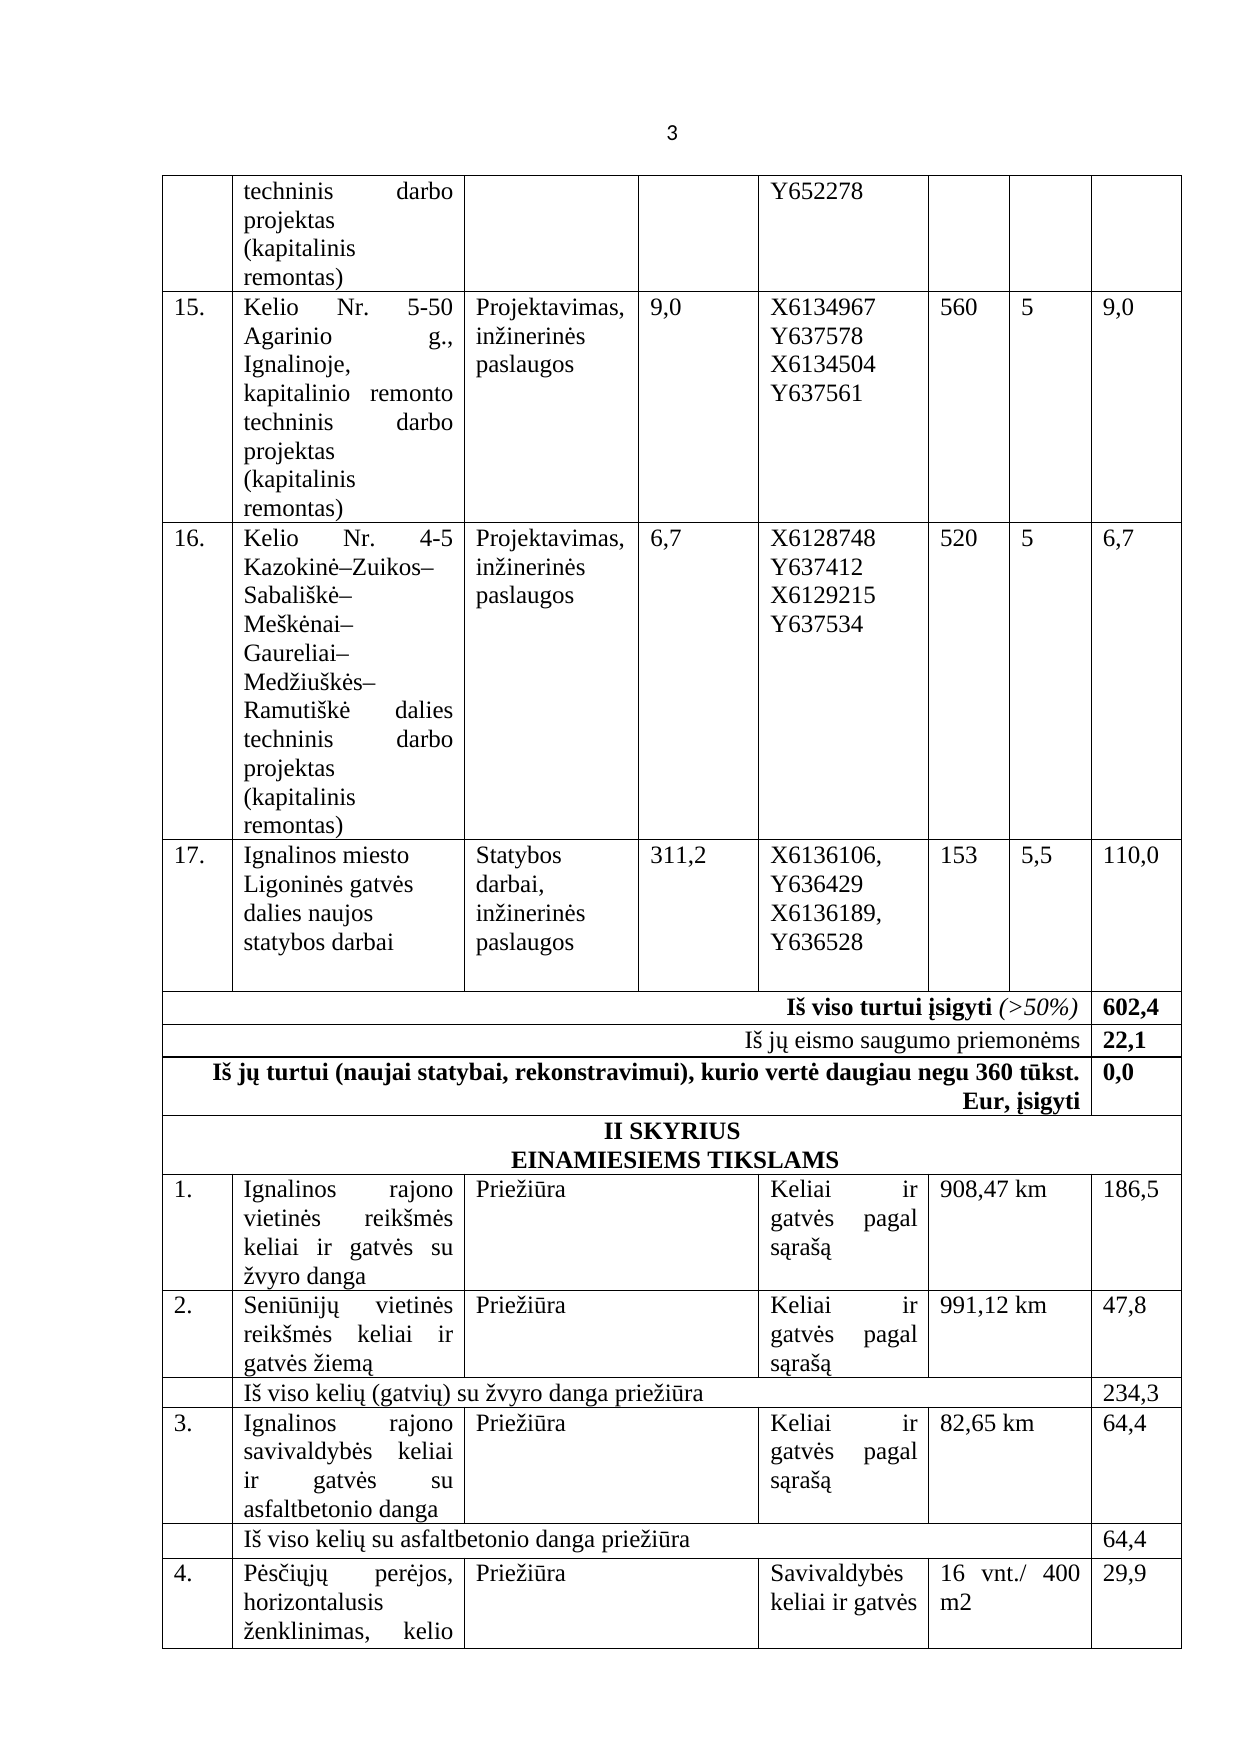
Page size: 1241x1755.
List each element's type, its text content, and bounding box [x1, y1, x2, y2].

table_cell Priežiūra [465, 1291, 758, 1377]
table_cell Iš viso kelių (gatvių) su žvyro danga priežiūra [233, 1378, 1091, 1407]
table_cell Seniūnijų vietinės reikšmės keliai ir gatvės žiemą [233, 1291, 464, 1377]
table_cell 560 [929, 292, 1009, 522]
table_cell Kelio Nr. 5-50 Agarinio g., Ignalinoje, kapitalinio remonto techninis darbo projektas (kapitalinis remontas) [233, 292, 464, 522]
table_cell techninis darbo projektas (kapitalinis remontas) [233, 176, 464, 291]
table_cell X6134967 Y637578 X6134504 Y637561 [759, 292, 928, 522]
table_cell 4. [163, 1559, 232, 1648]
table_cell Projektavimas, inžinerinės paslaugos [465, 523, 638, 839]
table_cell Projektavimas, inžinerinės paslaugos [465, 292, 638, 522]
table_cell 602,4 [1092, 992, 1181, 1024]
table_cell 1. [163, 1175, 232, 1289]
table_cell 234,3 [1092, 1378, 1181, 1407]
table_cell Savivaldybės keliai ir gatvės [759, 1559, 928, 1648]
table_cell 5 [1010, 292, 1091, 522]
table_cell 5,5 [1010, 840, 1091, 991]
table_cell II SKYRIUS EINAMIESIEMS TIKSLAMS [163, 1116, 1181, 1173]
table_cell 64,4 [1092, 1408, 1181, 1523]
table_cell X6136106, Y636429 X6136189, Y636528 [759, 840, 928, 991]
table_cell 991,12 km [929, 1291, 1091, 1377]
table_cell 16. [163, 523, 232, 839]
table_cell X6128748 Y637412 X6129215 Y637534 [759, 523, 928, 839]
table_cell Iš jų turtui (naujai statybai, rekonstravimui), kurio vertė daugiau negu 360 tūkst. Eur, įsigyti [163, 1058, 1091, 1115]
table_cell 3. [163, 1408, 232, 1523]
table_cell 6,7 [1092, 523, 1181, 839]
table_cell 29,9 [1092, 1559, 1181, 1648]
table_cell 186,5 [1092, 1175, 1181, 1289]
table_cell Priežiūra [465, 1175, 758, 1289]
table_cell 0,0 [1092, 1058, 1181, 1115]
table_cell 16 vnt./ 400 m2 [929, 1559, 1091, 1648]
table_cell 9,0 [1092, 292, 1181, 522]
table_cell [163, 176, 232, 291]
table_cell 17. [163, 840, 232, 991]
table_cell 22,1 [1092, 1025, 1181, 1056]
table_cell [465, 176, 638, 291]
table_cell Priežiūra [465, 1559, 758, 1648]
table_cell 5 [1010, 523, 1091, 839]
table_cell 15. [163, 292, 232, 522]
table_cell 908,47 km [929, 1175, 1091, 1289]
table_cell 9,0 [639, 292, 758, 522]
table_cell Iš jų eismo saugumo priemonėms [163, 1025, 1091, 1056]
table_cell Kelio Nr. 4-5 Kazokinė–Zuikos–Sabališkė–Meškėnai–Gaureliai–Medžiuškės–Ramutiškė dalies techninis darbo projektas (kapitalinis remontas) [233, 523, 464, 839]
table_cell Pėsčiųjų perėjos, horizontalusis ženklinimas, kelio [233, 1559, 464, 1648]
table_cell Statybos darbai, inžinerinės paslaugos [465, 840, 638, 991]
table_cell Y652278 [759, 176, 928, 291]
table_cell 311,2 [639, 840, 758, 991]
table_cell 110,0 [1092, 840, 1181, 991]
table_cell Keliai ir gatvės pagal sąrašą [759, 1408, 928, 1523]
table_cell [163, 1524, 232, 1557]
table_cell 153 [929, 840, 1009, 991]
table_cell [1010, 176, 1091, 291]
table_cell 2. [163, 1291, 232, 1377]
table_cell [163, 1378, 232, 1407]
table_cell Keliai ir gatvės pagal sąrašą [759, 1291, 928, 1377]
table_cell Ignalinos rajono savivaldybės keliai ir gatvės su asfaltbetonio danga [233, 1408, 464, 1523]
table_cell 64,4 [1092, 1524, 1181, 1557]
table_cell 6,7 [639, 523, 758, 839]
table_cell [639, 176, 758, 291]
table_cell [929, 176, 1009, 291]
table_cell Ignalinos rajono vietinės reikšmės keliai ir gatvės su žvyro danga [233, 1175, 464, 1289]
table_cell 520 [929, 523, 1009, 839]
table_cell Iš viso kelių su asfaltbetonio danga priežiūra [233, 1524, 1091, 1557]
table_cell 47,8 [1092, 1291, 1181, 1377]
table_cell Keliai ir gatvės pagal sąrašą [759, 1175, 928, 1289]
table_cell 82,65 km [929, 1408, 1091, 1523]
table_cell [1092, 176, 1181, 291]
table_cell Iš viso turtui įsigyti (>50%) [163, 992, 1091, 1024]
table_cell Priežiūra [465, 1408, 758, 1523]
table_cell Ignalinos miesto Ligoninės gatvės dalies naujos statybos darbai [233, 840, 464, 991]
